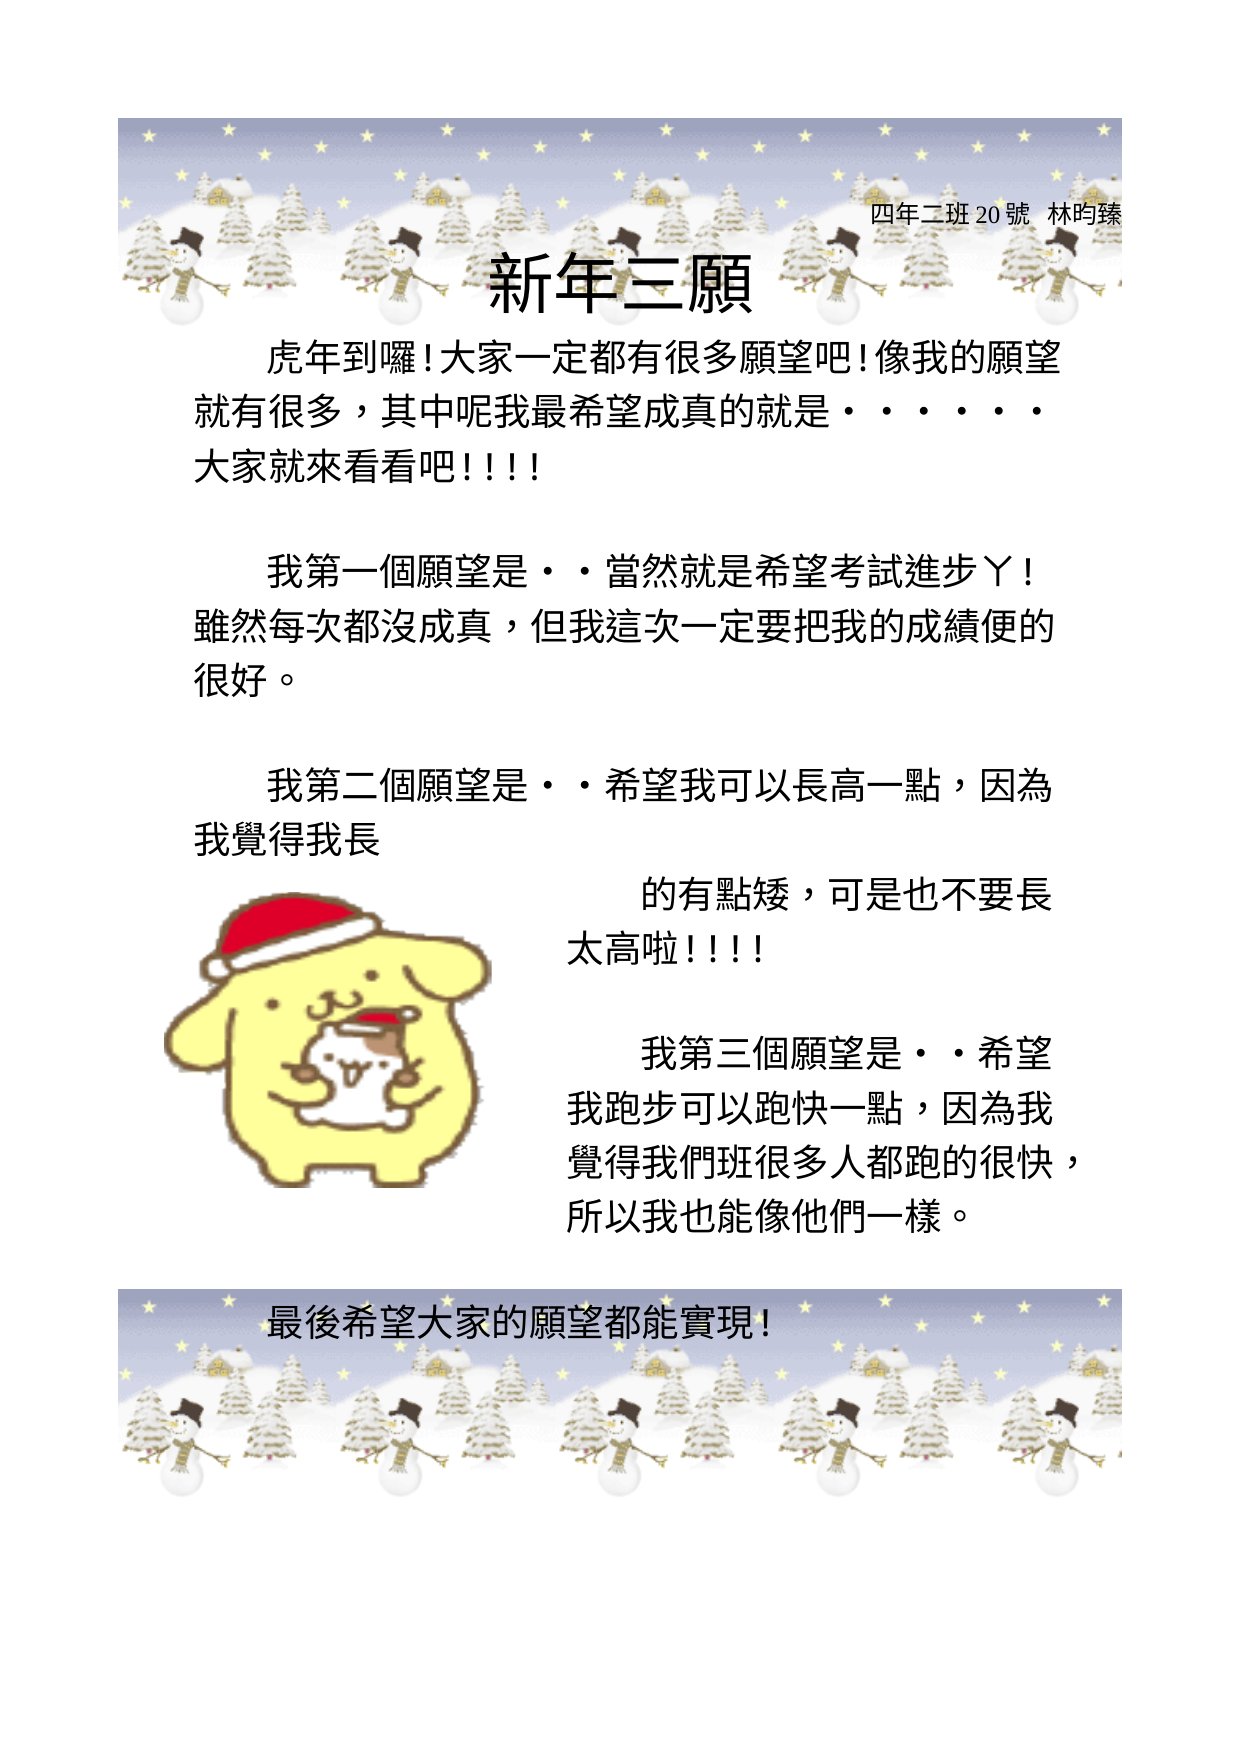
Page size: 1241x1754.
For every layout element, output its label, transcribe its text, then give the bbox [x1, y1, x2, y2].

text 最後希望大家的願望都能實現! [193, 1292, 1064, 1347]
text 我第一個願望是‧‧當然就是希望考試進步ㄚ!雖然每次都沒成真，但我這次一定要把我的成績便的很好。 [193, 542, 1064, 705]
text 的有點矮，可是也不要長太高啦!!!! [193, 864, 1064, 973]
text 虎年到囉!大家一定都有很多願望吧!像我的願望就有很多，其中呢我最希望成真的就是‧‧‧‧‧‧大家就來看看吧!!!! [193, 328, 1064, 491]
text 新年三願 [118, 231, 1122, 328]
text 我第二個願望是‧‧希望我可以長高一點，因為我覺得我長 [193, 756, 1064, 864]
text 我第三個願望是‧‧希望我跑步可以跑快一點，因為我覺得我們班很多人都跑的很快，所以我也能像他們一樣。 [193, 1024, 1064, 1241]
picture [118, 118, 1122, 195]
picture [118, 328, 1122, 1636]
text 四年二班20號 林昀臻 [118, 195, 1122, 231]
